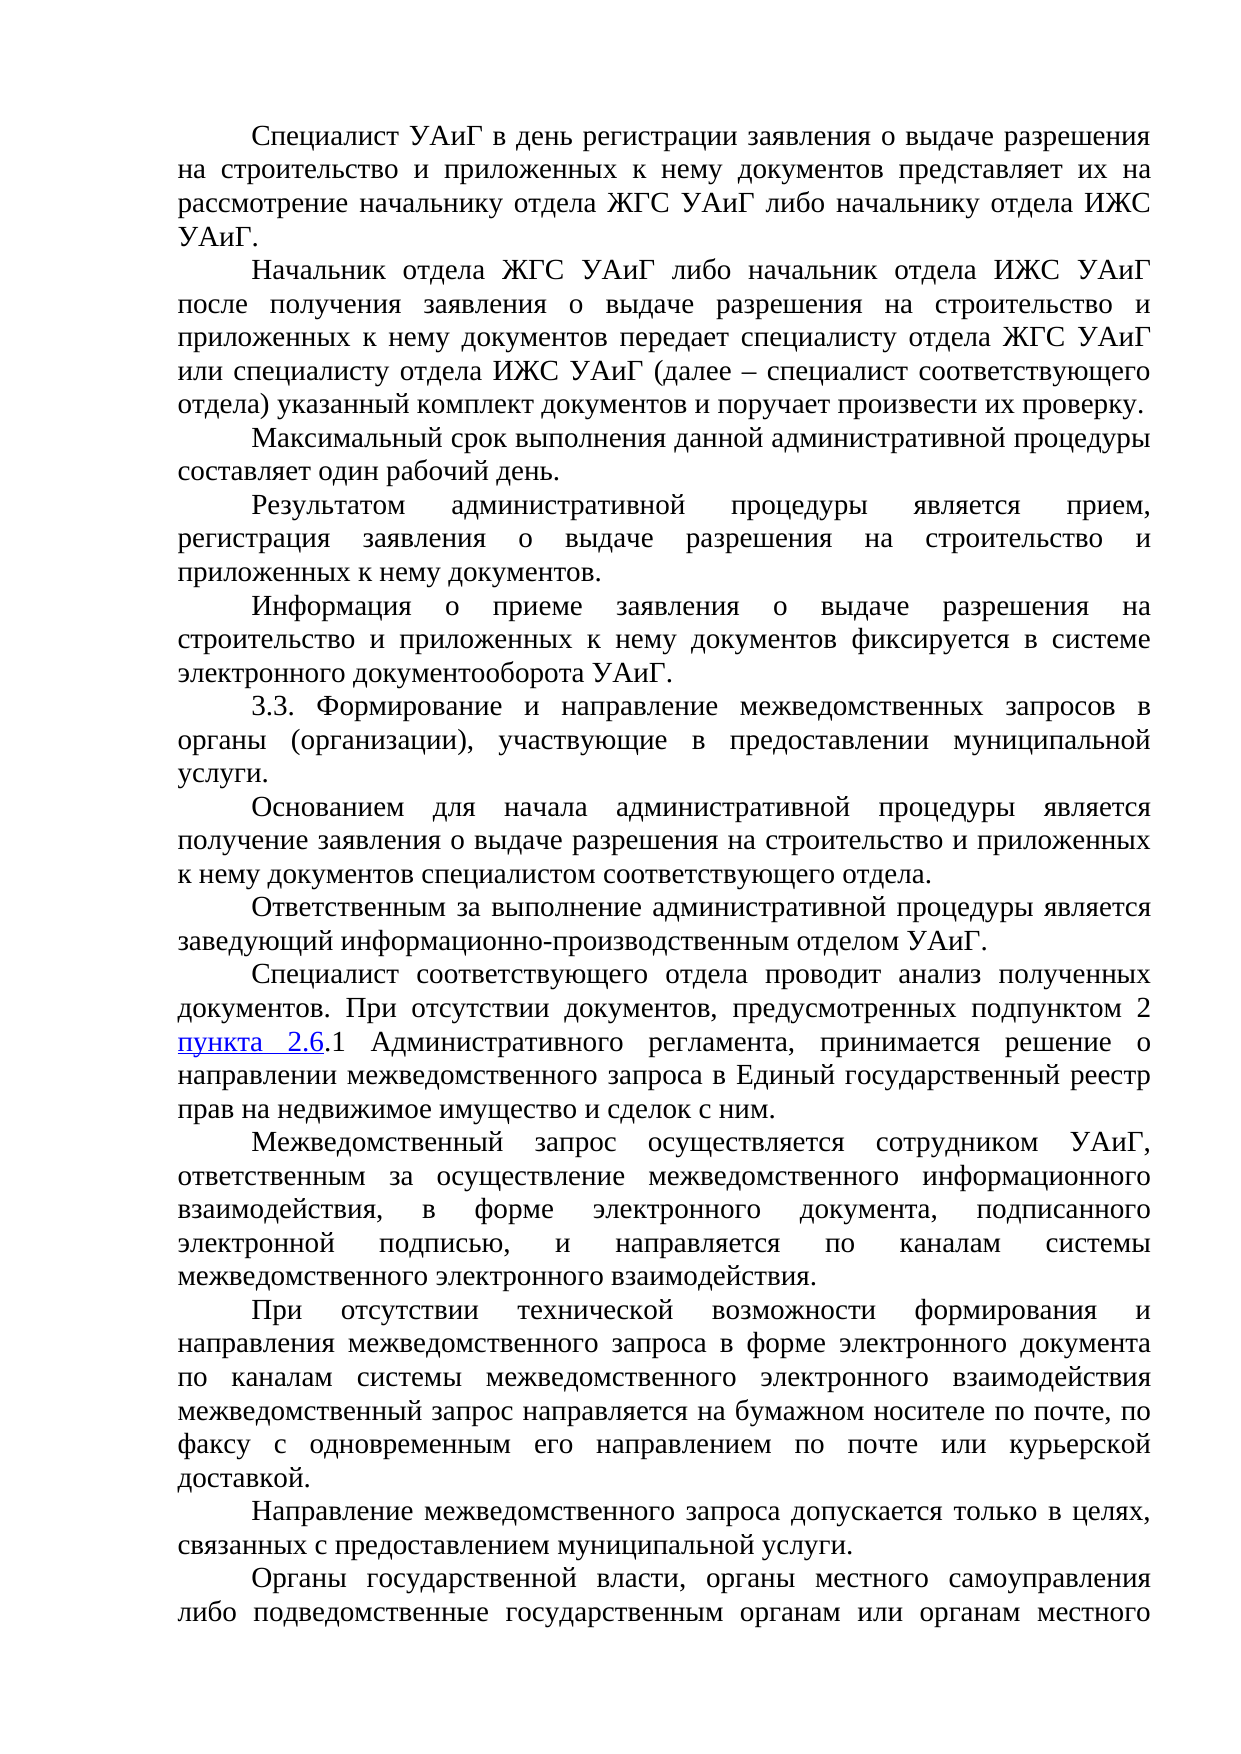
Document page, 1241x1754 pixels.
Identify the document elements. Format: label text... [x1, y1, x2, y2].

text Специалист УАиГ в день регистрации заявления о выдаче разрешения на строительство и приложенных к нему документов представляет их на рассмотрение начальнику отдела ЖГС УАиГ либо начальнику отдела ИЖС УАиГ. [177, 118, 1152, 252]
text Направление межведомственного запроса допускается только в целях, связанных с предоставлением муниципальной услуги. [177, 1493, 1152, 1560]
text Начальник отдела ЖГС УАиГ либо начальник отдела ИЖС УАиГ после получения заявления о выдаче разрешения на строительство и приложенных к нему документов передает специалисту отдела ЖГС УАиГ или специалисту отдела ИЖС УАиГ (далее – специалист соответствующего отдела) указанный комплект документов и поручает произвести их проверку. [177, 252, 1152, 420]
text Результатом административной процедуры является прием, регистрация заявления о выдаче разрешения на строительство и приложенных к нему документов. [177, 487, 1152, 588]
text Основанием для начала административной процедуры является получение заявления о выдаче разрешения на строительство и приложенных к нему документов специалистом соответствующего отдела. [177, 789, 1152, 889]
text Органы государственной власти, органы местного самоуправления либо подведомственные государственным органам или органам местного [177, 1560, 1152, 1627]
text Специалист соответствующего отдела проводит анализ полученных документов. При отсутствии документов, предусмотренных подпунктом 2 пункта 2.6.1 Административного регламента, принимается решение о направлении межведомственного запроса в Единый государственный реестр прав на недвижимое имущество и сделок с ним. [177, 957, 1152, 1124]
text Информация о приеме заявления о выдаче разрешения на строительство и приложенных к нему документов фиксируется в системе электронного документооборота УАиГ. [177, 588, 1152, 688]
text Максимальный срок выполнения данной административной процедуры составляет один рабочий день. [177, 420, 1152, 487]
text 3.3. Формирование и направление межведомственных запросов в органы (организации), участвующие в предоставлении муниципальной услуги. [177, 688, 1152, 789]
text Межведомственный запрос осуществляется сотрудником УАиГ, ответственным за осуществление межведомственного информационного взаимодействия, в форме электронного документа, подписанного электронной подписью, и направляется по каналам системы межведомственного электронного взаимодействия. [177, 1124, 1152, 1292]
text Ответственным за выполнение административной процедуры является заведующий информационно-производственным отделом УАиГ. [177, 889, 1152, 957]
text При отсутствии технической возможности формирования и направления межведомственного запроса в форме электронного документа по каналам системы межведомственного электронного взаимодействия межведомственный запрос направляется на бумажном носителе по почте, по факсу с одновременным его направлением по почте или курьерской доставкой. [177, 1292, 1152, 1493]
